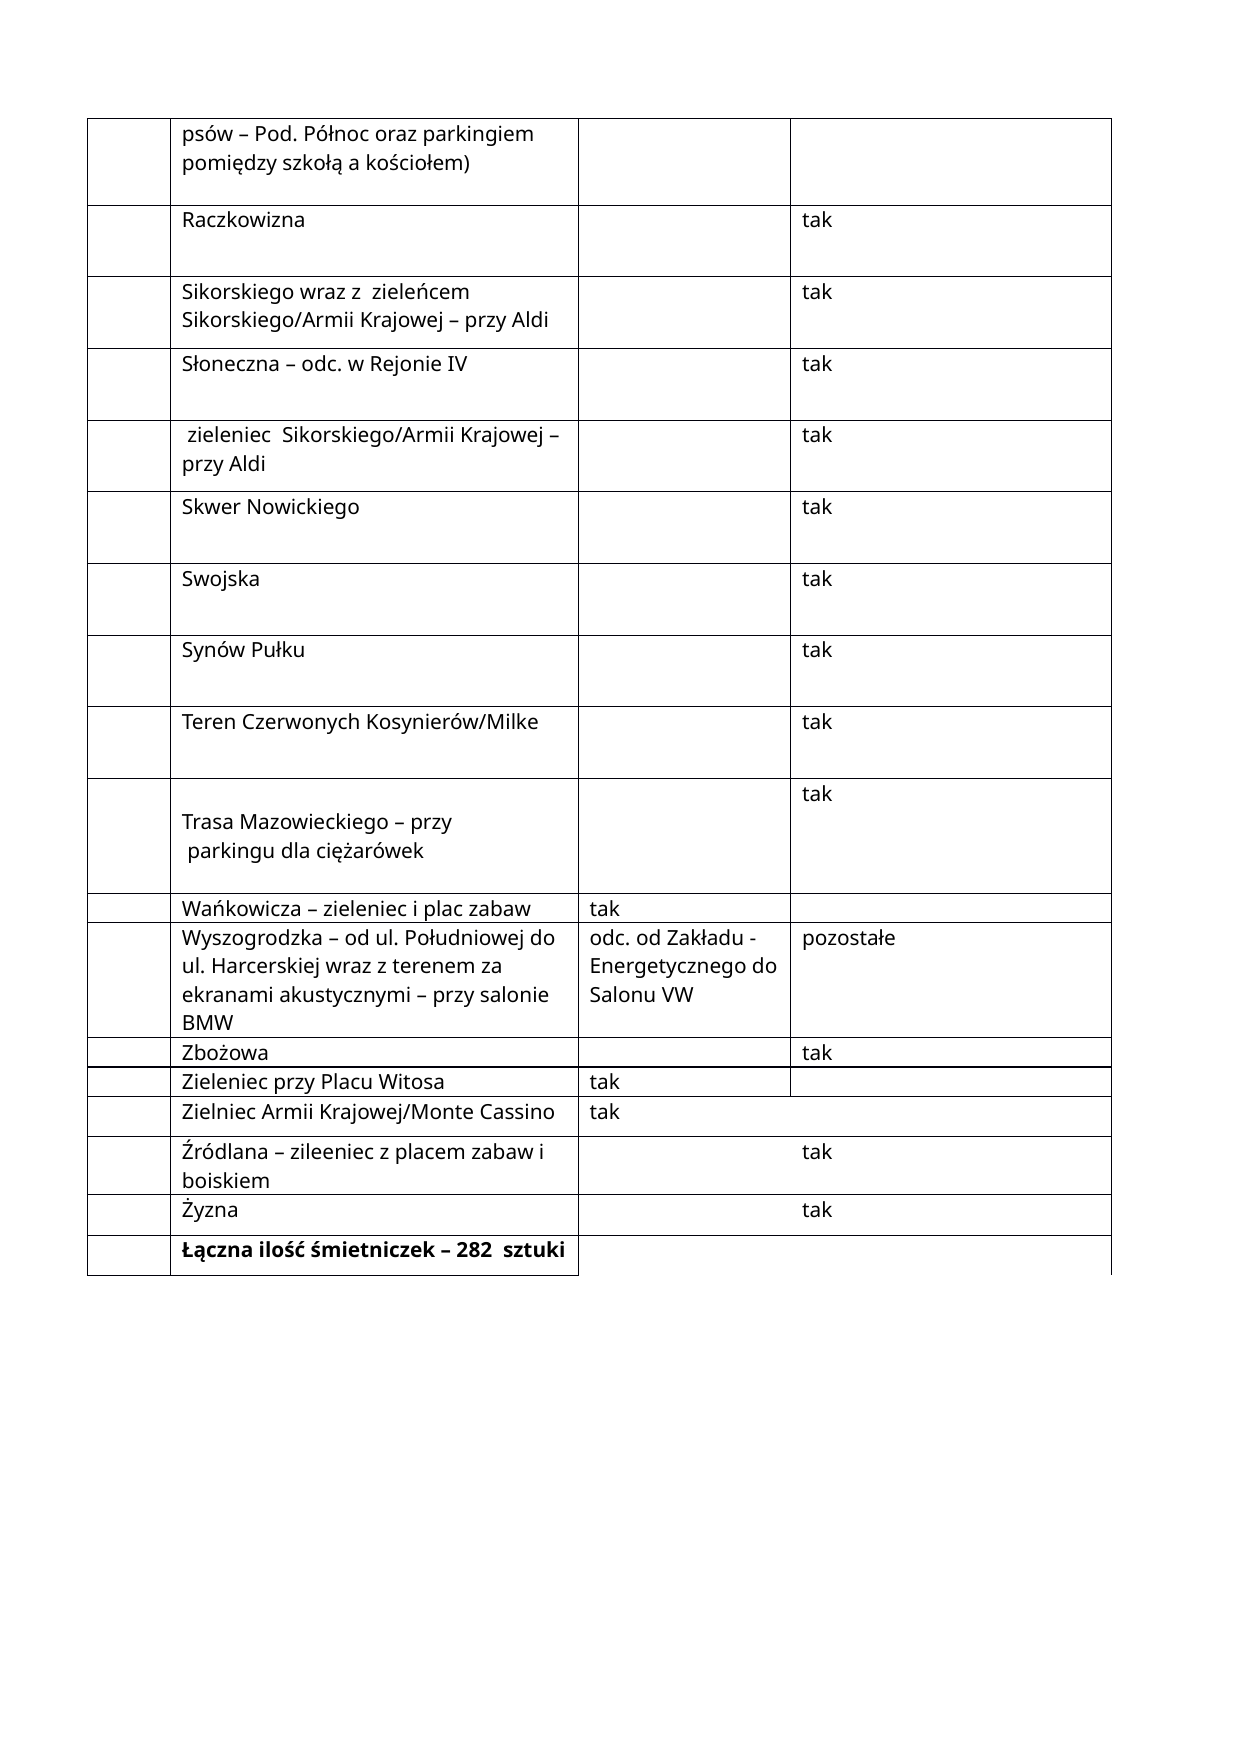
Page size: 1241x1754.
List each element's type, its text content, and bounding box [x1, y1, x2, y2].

table_cell Raczkowizna [171, 206, 578, 276]
table_cell [88, 349, 170, 419]
table_cell tak [791, 277, 1111, 348]
table_cell tak [791, 779, 1111, 893]
table_cell [579, 492, 790, 563]
table_cell [579, 277, 790, 348]
table_cell tak [579, 1068, 790, 1096]
table_cell [579, 1236, 791, 1275]
table_cell tak [791, 421, 1111, 491]
table_cell [579, 206, 790, 276]
table_cell [88, 1195, 170, 1234]
table_cell tak [791, 707, 1111, 778]
table_cell Źródlana – zileeniec z placem zabaw i boiskiem [171, 1137, 578, 1194]
table_cell [88, 1137, 170, 1194]
table_cell [88, 492, 170, 563]
table_cell [88, 421, 170, 491]
table_cell [88, 119, 170, 204]
table_cell Zbożowa [171, 1038, 578, 1066]
table_cell [88, 923, 170, 1037]
table_cell [791, 1236, 1111, 1275]
table_cell [88, 707, 170, 778]
table_cell tak [791, 564, 1111, 634]
table_cell [579, 564, 790, 634]
table_cell [88, 1038, 170, 1066]
table_cell Żyzna [171, 1195, 578, 1234]
table_cell Sikorskiego wraz z zieleńcem Sikorskiego/Armii Krajowej – przy Aldi [171, 277, 578, 348]
table_cell Trasa Mazowieckiego – przy parkingu dla ciężarówek [171, 779, 578, 893]
table_cell tak [791, 636, 1111, 706]
table_cell Zielniec Armii Krajowej/Monte Cassino [171, 1097, 578, 1136]
table_cell Wyszogrodzka – od ul. Południowej do ul. Harcerskiej wraz z terenem za ekranami akustycznymi – przy salonie BMW [171, 923, 578, 1037]
table_cell [579, 1195, 791, 1234]
table_cell [88, 1068, 170, 1096]
table_cell [88, 1236, 170, 1275]
table_cell tak [791, 1038, 1111, 1066]
table_cell [88, 779, 170, 893]
table_cell pozostałe [791, 923, 1111, 1037]
table_cell [579, 636, 790, 706]
table_cell [579, 119, 790, 204]
table_cell Swojska [171, 564, 578, 634]
table_cell [88, 636, 170, 706]
table_cell zieleniec Sikorskiego/Armii Krajowej – przy Aldi [171, 421, 578, 491]
table_cell odc. od Zakładu - Energetycznego do Salonu VW [579, 923, 790, 1037]
table_cell [88, 206, 170, 276]
table_cell [579, 349, 790, 419]
table_cell [579, 1038, 790, 1066]
table_cell Słoneczna – odc. w Rejonie IV [171, 349, 578, 419]
table_cell psów – Pod. Północ oraz parkingiem pomiędzy szkołą a kościołem) [171, 119, 578, 204]
table_cell [579, 421, 790, 491]
table_cell [791, 1097, 1111, 1136]
table_cell Synów Pułku [171, 636, 578, 706]
table_cell [88, 894, 170, 922]
table_cell Łączna ilość śmietniczek – 282 sztuki [171, 1236, 578, 1275]
table_cell Zieleniec przy Placu Witosa [171, 1068, 578, 1096]
table_cell [579, 1137, 791, 1194]
table_cell tak [791, 349, 1111, 419]
table_cell Skwer Nowickiego [171, 492, 578, 563]
table_cell [579, 707, 790, 778]
table_cell Teren Czerwonych Kosynierów/Milke [171, 707, 578, 778]
table_cell [791, 1068, 1111, 1096]
table_cell tak [791, 1137, 1111, 1194]
table_cell tak [791, 1195, 1111, 1234]
table_cell tak [579, 1097, 791, 1136]
table_cell [88, 1097, 170, 1136]
table_cell [88, 564, 170, 634]
table_cell [88, 277, 170, 348]
table_cell [579, 779, 790, 893]
table_cell [791, 119, 1111, 204]
table_cell tak [791, 206, 1111, 276]
table_cell [791, 894, 1111, 922]
table_cell tak [791, 492, 1111, 563]
table_cell tak [579, 894, 790, 922]
table_cell Wańkowicza – zieleniec i plac zabaw [171, 894, 578, 922]
